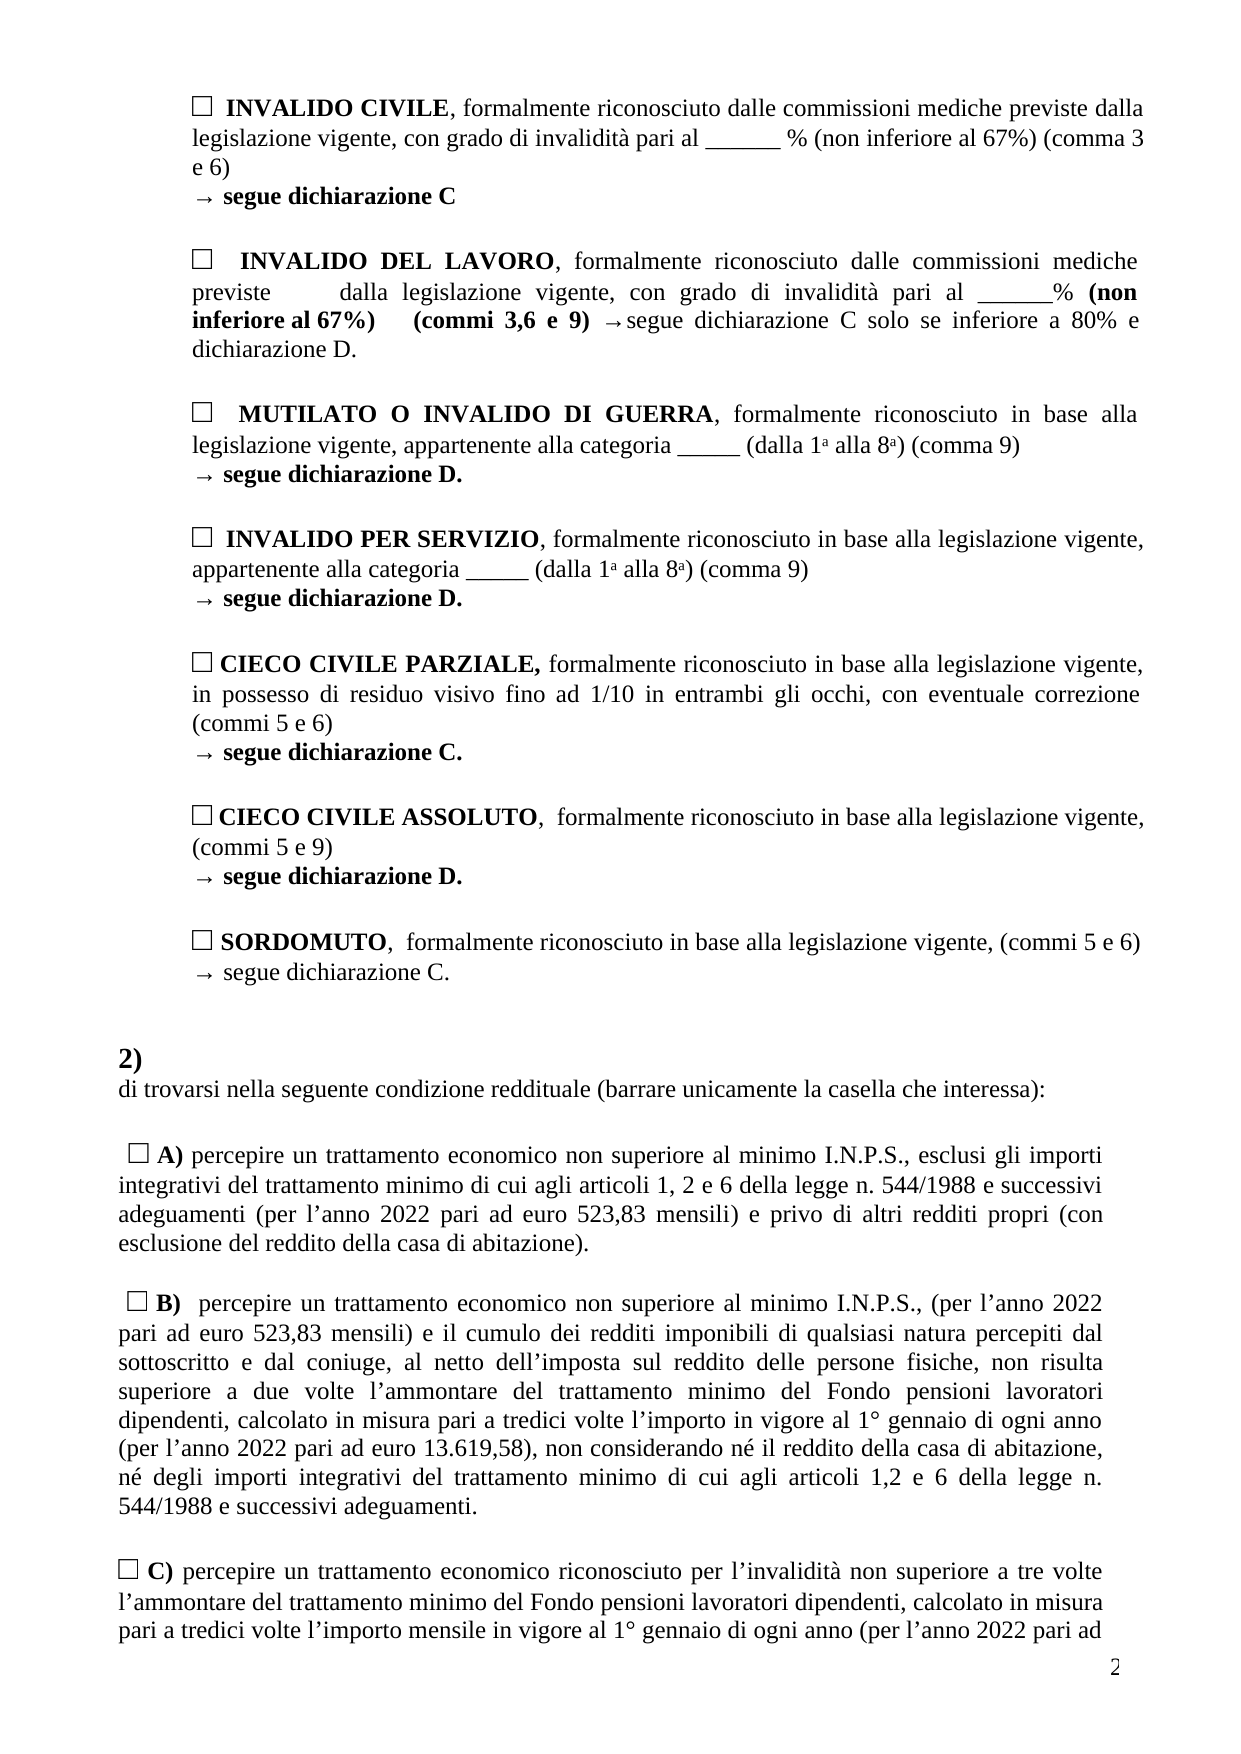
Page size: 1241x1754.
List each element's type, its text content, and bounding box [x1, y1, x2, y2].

text □ CIECO CIVILE ASSOLUTO, formalmente riconosciuto in base alla legislazione vigente, (commi 5 e 9) [118, 794, 1151, 861]
text □ SORDOMUTO, formalmente riconosciuto in base alla legislazione vigente, (commi 5 e 6) [118, 919, 1151, 957]
text □ INVALIDO PER SERVIZIO, formalmente riconosciuto in base alla legislazione vigente, appartenente alla categoria _____ (dalla 1ᵃ alla 8ᵃ) (comma 9) [118, 516, 1151, 583]
text □ A) percepire un trattamento economico non superiore al minimo I.N.P.S., esclusi gli importi integrativi del trattamento minimo di cui agli articoli 1, 2 e 6 della legge n. 544/1988 e successivi adeguamenti (per l’anno 2022 pari ad euro 523,83 mensili) e privo di altri redditi propri (con esclusione del reddito della casa di abitazione). [118, 1132, 1104, 1257]
text → segue dichiarazione C. [118, 737, 1151, 765]
text □ B) percepire un trattamento economico non superiore al minimo I.N.P.S., (per l’anno 2022 pari ad euro 523,83 mensili) e il cumulo dei redditi imponibili di qualsiasi natura percepiti dal sottoscritto e dal coniuge, al netto dell’imposta sul reddito delle persone fisiche, non risulta superiore a due volte l’ammontare del trattamento minimo del Fondo pensioni lavoratori dipendenti, calcolato in misura pari a tredici volte l’importo in vigore al 1° gennaio di ogni anno (per l’anno 2022 pari ad euro 13.619,58), non considerando né il reddito della casa di abitazione, né degli importi integrativi del trattamento minimo di cui agli articoli 1,2 e 6 della legge n. 544/1988 e successivi adeguamenti. [118, 1280, 1104, 1520]
text → segue dichiarazione C. [118, 957, 1151, 986]
text □ C) percepire un trattamento economico riconosciuto per l’invalidità non superiore a tre volte l’ammontare del trattamento minimo del Fondo pensioni lavoratori dipendenti, calcolato in misura pari a tredici volte l’importo mensile in vigore al 1° gennaio di ogni anno (per l’anno 2022 pari ad [118, 1548, 1104, 1644]
text □ MUTILATO O INVALIDO DI GUERRA, formalmente riconosciuto in base alla legislazione vigente, appartenente alla categoria _____ (dalla 1ᵃ alla 8ᵃ) (comma 9) [118, 392, 1151, 459]
text di trovarsi nella seguente condizione reddituale (barrare unicamente la casella che interessa): [118, 1074, 1104, 1103]
text → segue dichiarazione C [118, 181, 1151, 209]
text → segue dichiarazione D. [118, 459, 1151, 487]
text □ INVALIDO CIVILE, formalmente riconosciuto dalle commissioni mediche previste dalla legislazione vigente, con grado di invalidità pari al ______ % (non inferiore al 67%) (comma 3 e 6) [118, 85, 1151, 181]
text □ INVALIDO DEL LAVORO, formalmente riconosciuto dalle commissioni mediche previste dalla legislazione vigente, con grado di invalidità pari al ______% (non inferiore al 67%) (commi 3,6 e 9) →segue dichiarazione C solo se inferiore a 80% e dichiarazione D. [118, 238, 1151, 363]
text □ CIECO CIVILE PARZIALE, formalmente riconosciuto in base alla legislazione vigente, in possesso di residuo visivo fino ad 1/10 in entrambi gli occhi, con eventuale correzione (commi 5 e 6) [118, 641, 1151, 737]
text → segue dichiarazione D. [118, 583, 1151, 612]
text 2) [118, 1041, 1151, 1074]
text → segue dichiarazione D. [118, 861, 1151, 890]
